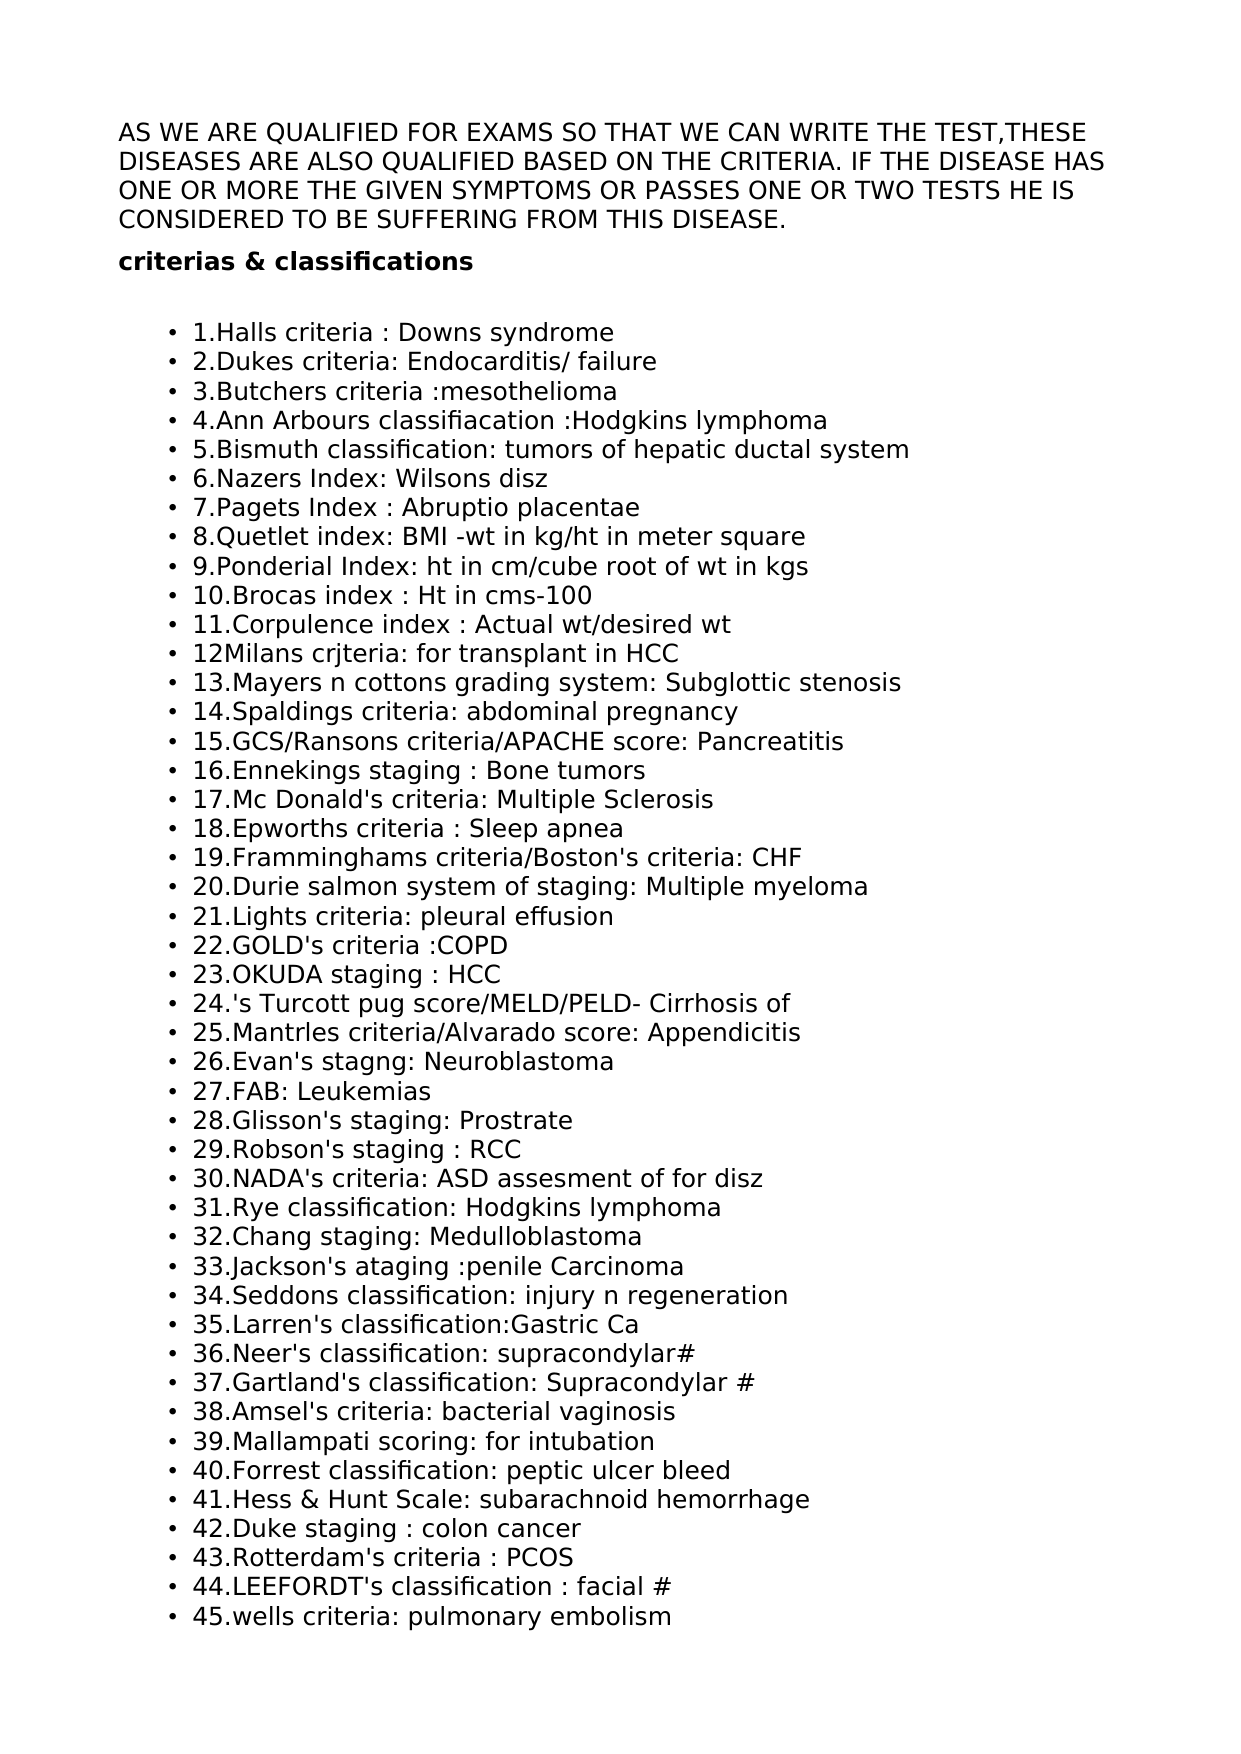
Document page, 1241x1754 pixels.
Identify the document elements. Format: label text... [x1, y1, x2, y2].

list 28.Glisson's staging: Prostrate [177, 1106, 1122, 1135]
list 39.Mallampati scoring: for intubation [177, 1427, 1122, 1456]
list 16.Ennekings staging : Bone tumors [177, 756, 1122, 785]
list 27.FAB: Leukemias [177, 1077, 1122, 1106]
list 36.Neer's classification: supracondylar# [177, 1339, 1122, 1368]
list 10.Brocas index : Ht in cms-100 [177, 581, 1122, 610]
list 1.Halls criteria : Downs syndrome [177, 318, 1122, 348]
list 41.Hess & Hunt Scale: subarachnoid hemorrhage [177, 1485, 1122, 1514]
list 9.Ponderial Index: ht in cm/cube root of wt in kgs [177, 552, 1122, 581]
list 19.Framminghams criteria/Boston's criteria: CHF [177, 843, 1122, 873]
list 22.GOLD's criteria :COPD [177, 931, 1122, 960]
list 17.Mc Donald's criteria: Multiple Sclerosis [177, 785, 1122, 814]
list 21.Lights criteria: pleural effusion [177, 902, 1122, 931]
text AS WE ARE QUALIFIED FOR EXAMS SO THAT WE CAN WRITE THE TEST,THESE DISEASES ARE ALSO QUALIFIED BASED ON THE CRITERIA. IF THE DISEASE HAS ONE OR MORE THE GIVEN SYMPTOMS OR PASSES ONE OR TWO TESTS HE IS CONSIDERED TO BE SUFFERING FROM THIS DISEASE. [118, 118, 1122, 235]
list 24.'s Turcott pug score/MELD/PELD- Cirrhosis of [177, 989, 1122, 1018]
text criterias & classifications [118, 247, 1122, 276]
list 34.Seddons classification: injury n regeneration [177, 1281, 1122, 1310]
list 33.Jackson's ataging :penile Carcinoma [177, 1252, 1122, 1281]
list 44.LEEFORDT's classification : facial # [177, 1573, 1122, 1602]
list 2.Dukes criteria: Endocarditis/ failure [177, 348, 1122, 377]
list 11.Corpulence index : Actual wt/desired wt [177, 610, 1122, 639]
list 29.Robson's staging : RCC [177, 1135, 1122, 1164]
list 30.NADA's criteria: ASD assesment of for disz [177, 1164, 1122, 1193]
list 31.Rye classification: Hodgkins lymphoma [177, 1193, 1122, 1223]
list 8.Quetlet index: BMI -wt in kg/ht in meter square [177, 523, 1122, 552]
list 43.Rotterdam's criteria : PCOS [177, 1543, 1122, 1573]
list 25.Mantrles criteria/Alvarado score: Appendicitis [177, 1018, 1122, 1048]
list 3.Butchers criteria :mesothelioma [177, 377, 1122, 406]
list 20.Durie salmon system of staging: Multiple myeloma [177, 873, 1122, 902]
list 15.GCS/Ransons criteria/APACHE score: Pancreatitis [177, 727, 1122, 756]
list 42.Duke staging : colon cancer [177, 1514, 1122, 1543]
list 35.Larren's classification:Gastric Ca [177, 1310, 1122, 1339]
list 26.Evan's stagng: Neuroblastoma [177, 1048, 1122, 1077]
list 32.Chang staging: Medulloblastoma [177, 1223, 1122, 1252]
list 12Milans crjteria: for transplant in HCC [177, 639, 1122, 668]
list 13.Mayers n cottons grading system: Subglottic stenosis [177, 668, 1122, 698]
list 6.Nazers Index: Wilsons disz [177, 464, 1122, 493]
list 18.Epworths criteria : Sleep apnea [177, 814, 1122, 843]
list 23.OKUDA staging : HCC [177, 960, 1122, 989]
list 7.Pagets Index : Abruptio placentae [177, 493, 1122, 523]
list 5.Bismuth classification: tumors of hepatic ductal system [177, 435, 1122, 464]
list 45.wells criteria: pulmonary embolism [177, 1602, 1122, 1631]
list 40.Forrest classification: peptic ulcer bleed [177, 1456, 1122, 1485]
list 37.Gartland's classification: Supracondylar # [177, 1368, 1122, 1398]
list 38.Amsel's criteria: bacterial vaginosis [177, 1398, 1122, 1427]
list 4.Ann Arbours classifiacation :Hodgkins lymphoma [177, 406, 1122, 435]
list 14.Spaldings criteria: abdominal pregnancy [177, 698, 1122, 727]
